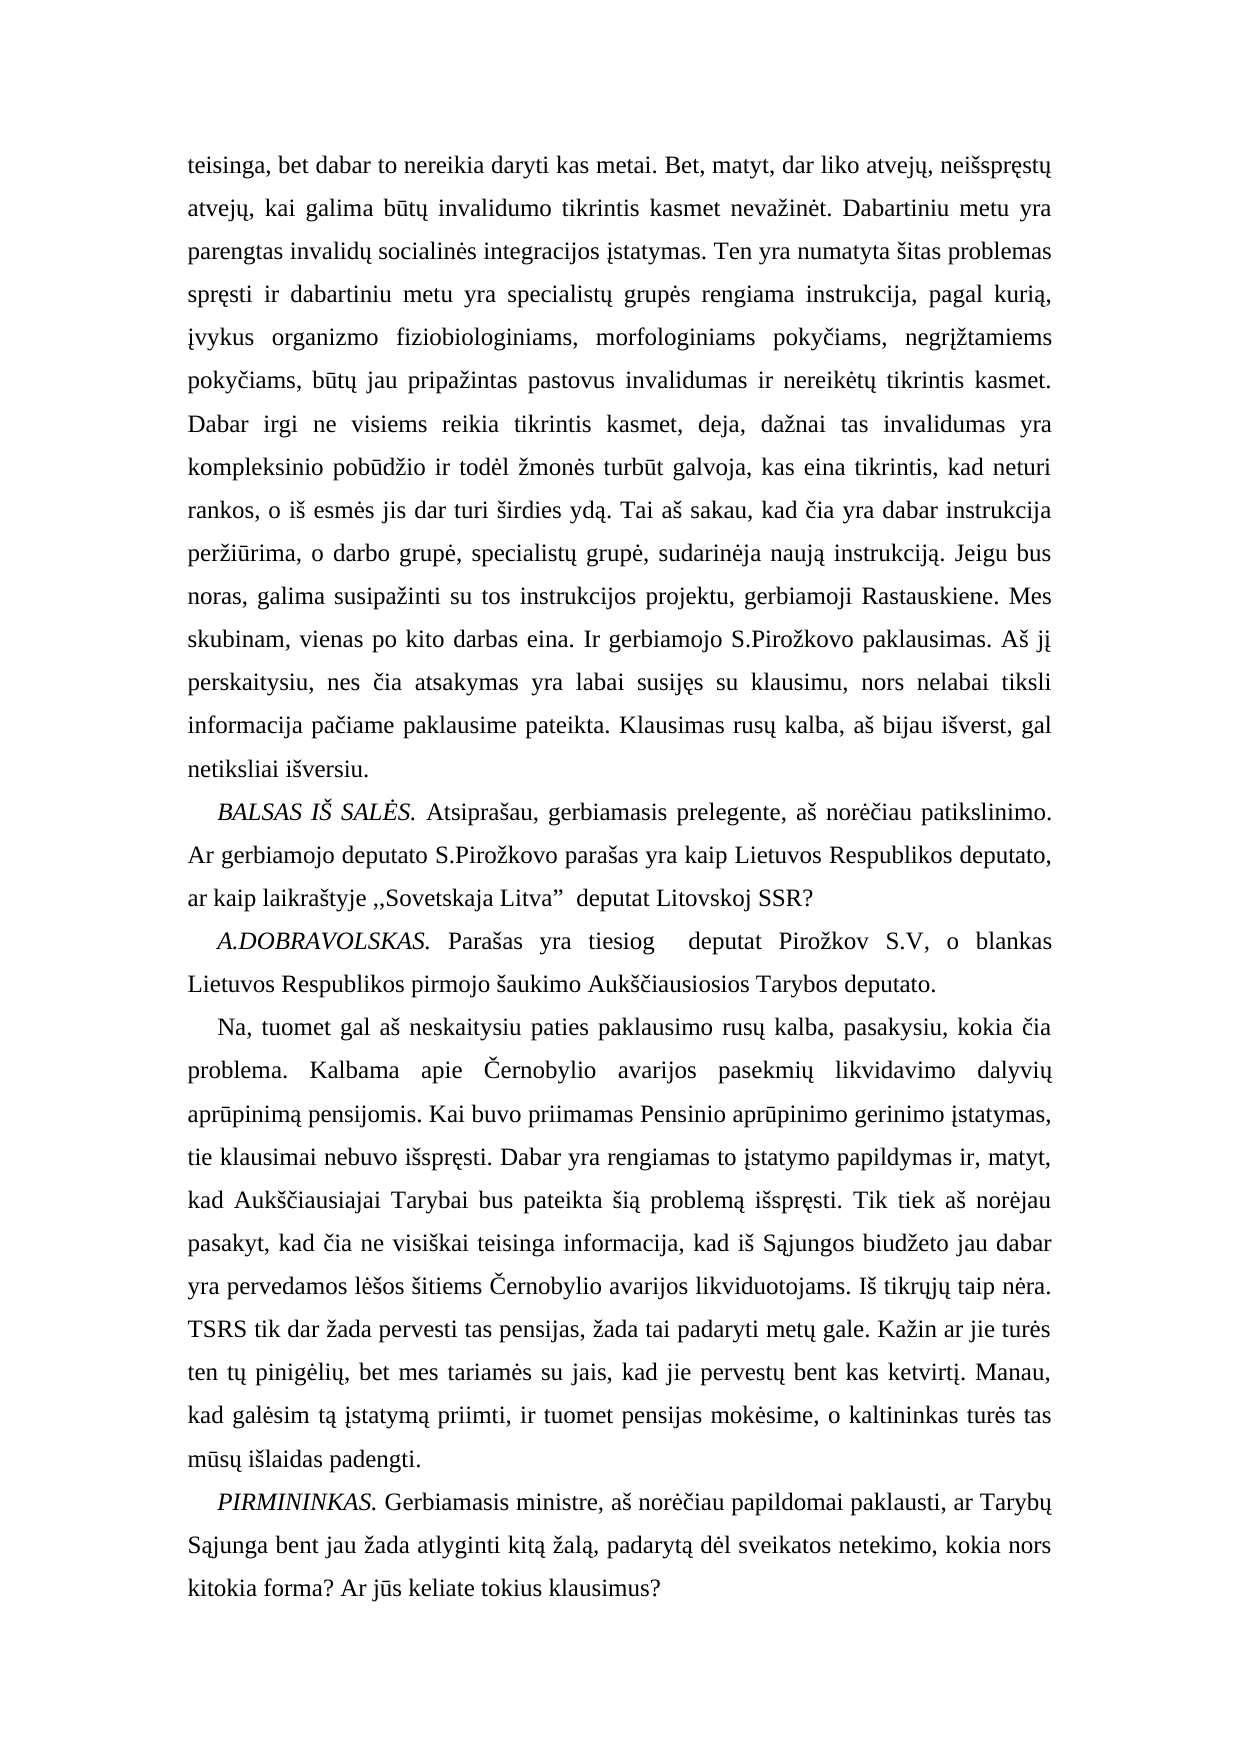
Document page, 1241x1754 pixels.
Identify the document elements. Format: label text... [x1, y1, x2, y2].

text BALSAS IŠ SALĖS. Atsiprašau, gerbiamasis prelegente, aš norėčiau patikslinimo. Ar gerbiamojo deputato S.Pirožkovo parašas yra kaip Lietuvos Respublikos deputato, ar kaip laikraštyje ,,Sovetskaja Litva” deputat Litovskoj SSR? [187, 797, 1053, 912]
text Na, tuomet gal aš neskaitysiu paties paklausimo rusų kalba, pasakysiu, kokia čia problema. Kalbama apie Černobylio avarijos pasekmių likvidavimo dalyvių aprūpinimą pensijomis. Kai buvo priimamas Pensinio aprūpinimo gerinimo įstatymas, tie klausimai nebuvo išspręsti. Dabar yra rengiamas to įstatymo papildymas ir, matyt, kad Aukščiausiajai Tarybai bus pateikta šią problemą išspręsti. Tik tiek aš norėjau pasakyt, kad čia ne visiškai teisinga informacija, kad iš Sąjungos biudžeto jau dabar yra pervedamos lėšos šitiems Černobylio avarijos likviduotojams. Iš tikrųjų taip nėra. TSRS tik dar žada pervesti tas pensijas, žada tai padaryti metų gale. Kažin ar jie turės ten tų pinigėlių, bet mes tariamės su jais, kad jie pervestų bent kas ketvirtį. Manau, kad galėsim tą įstatymą priimti, ir tuomet pensijas mokėsime, o kaltininkas turės tas mūsų išlaidas padengti. [187, 1012, 1053, 1472]
text teisinga, bet dabar to nereikia daryti kas metai. Bet, matyt, dar liko atvejų, neišspręstų atvejų, kai galima būtų invalidumo tikrintis kasmet nevažinėt. Dabartiniu metu yra parengtas invalidų socialinės integracijos įstatymas. Ten yra numatyta šitas problemas spręsti ir dabartiniu metu yra specialistų grupės rengiama instrukcija, pagal kurią, įvykus organizmo fiziobiologiniams, morfologiniams pokyčiams, negrįžtamiems pokyčiams, būtų jau pripažintas pastovus invalidumas ir nereikėtų tikrintis kasmet. Dabar irgi ne visiems reikia tikrintis kasmet, deja, dažnai tas invalidumas yra kompleksinio pobūdžio ir todėl žmonės turbūt galvoja, kas eina tikrintis, kad neturi rankos, o iš esmės jis dar turi širdies ydą. Tai aš sakau, kad čia yra dabar instrukcija peržiūrima, o darbo grupė, specialistų grupė, sudarinėja naują instrukciją. Jeigu bus noras, galima susipažinti su tos instrukcijos projektu, gerbiamoji Rastauskiene. Mes skubinam, vienas po kito darbas eina. Ir gerbiamojo S.Pirožkovo paklausimas. Aš jį perskaitysiu, nes čia atsakymas yra labai susijęs su klausimu, nors nelabai tiksli informacija pačiame paklausime pateikta. Klausimas rusų kalba, aš bijau išverst, gal netiksliai išversiu. [187, 150, 1053, 782]
text A.DOBRAVOLSKAS. Parašas yra tiesiog deputat Pirožkov S.V, o blankas Lietuvos Respublikos pirmojo šaukimo Aukščiausiosios Tarybos deputato. [187, 926, 1053, 998]
text PIRMININKAS. Gerbiamasis ministre, aš norėčiau papildomai paklausti, ar Tarybų Sąjunga bent jau žada atlyginti kitą žalą, padarytą dėl sveikatos netekimo, kokia nors kitokia forma? Ar jūs keliate tokius klausimus? [187, 1487, 1053, 1602]
